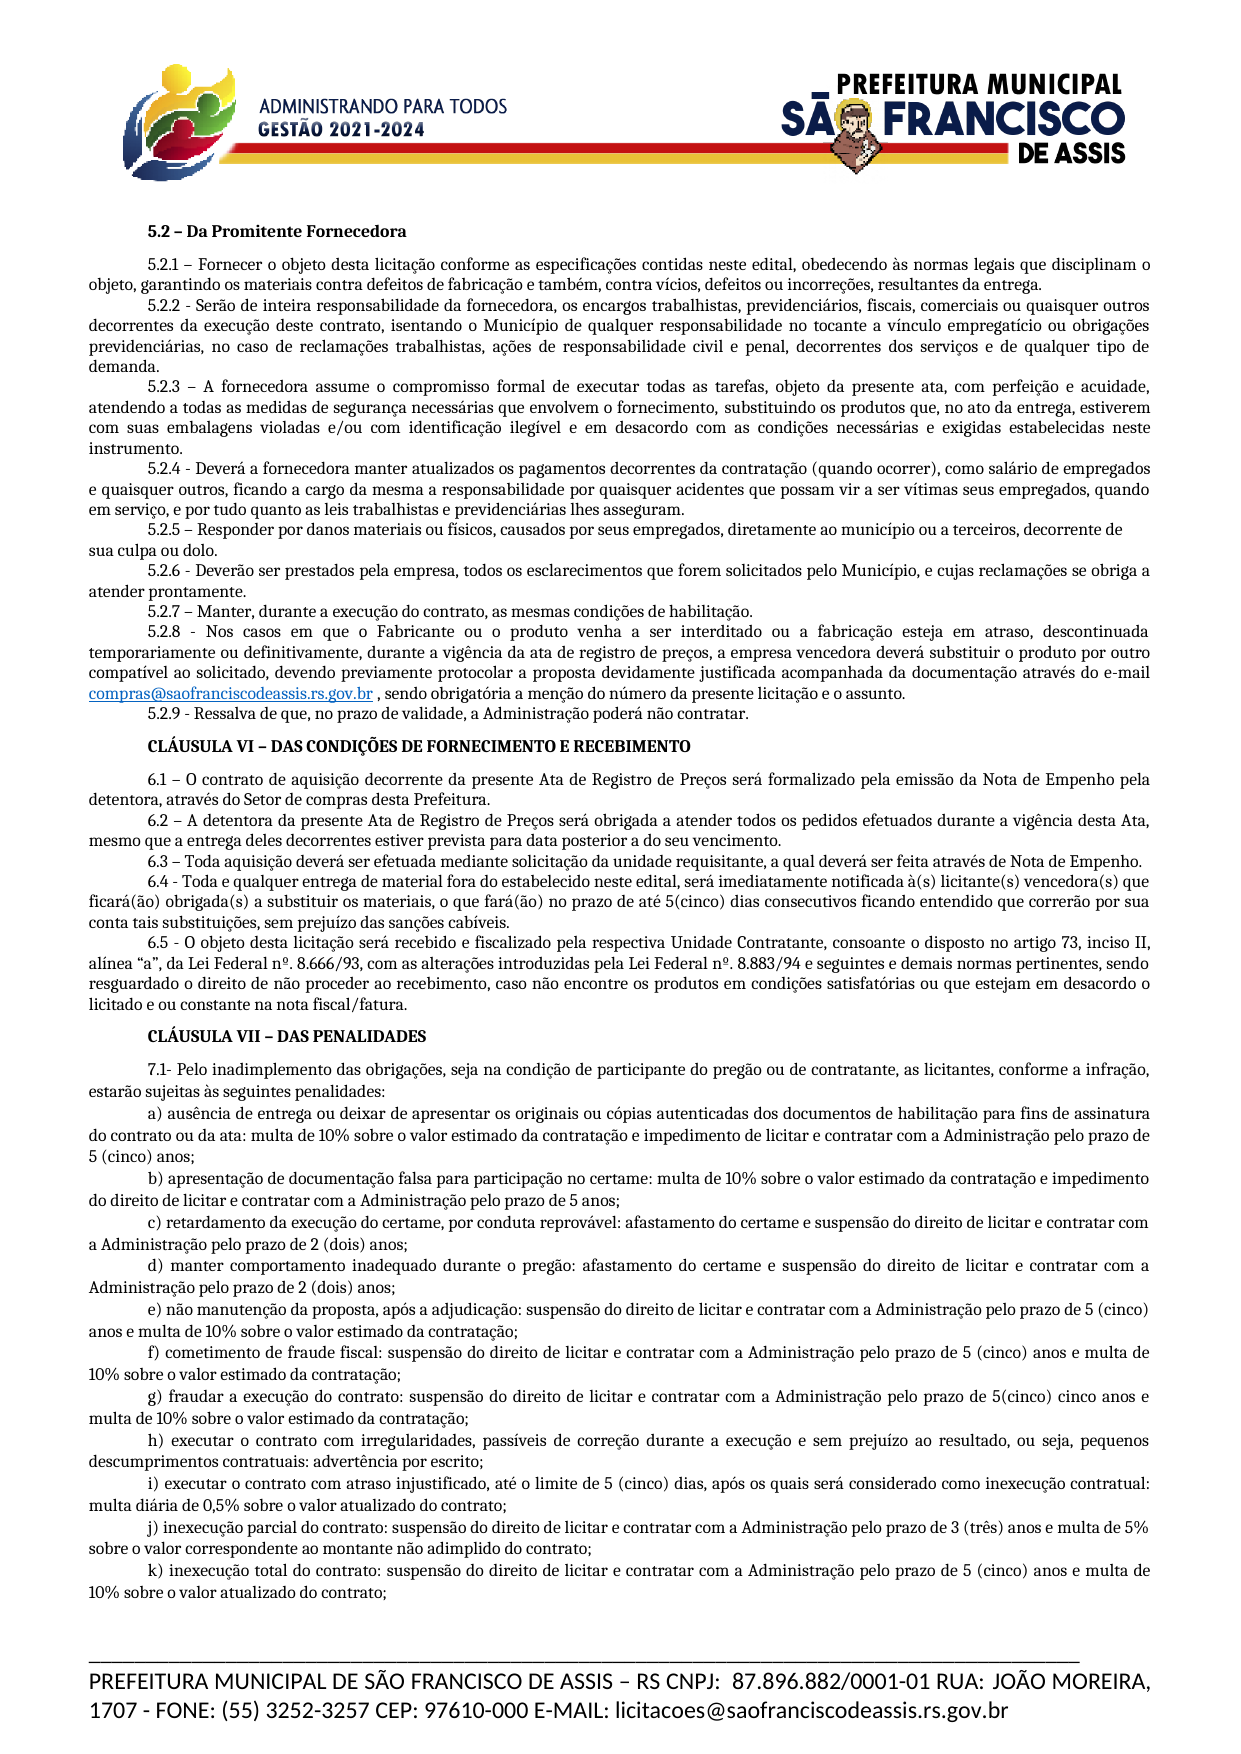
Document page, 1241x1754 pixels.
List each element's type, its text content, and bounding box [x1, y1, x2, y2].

text 5.2.4 - Deverá a fornecedora manter atualizados os pagamentos decorrentes da contratação (quando ocorrer), como salário de empregados e quaisquer outros, ficando a cargo da mesma a responsabilidade por quaisquer acidentes que possam vir a ser vítimas seus empregados, quando em serviço, e por tudo quanto as leis trabalhistas e previdenciárias lhes asseguram. [89, 459, 1152, 520]
text 6.1 – O contrato de aquisição decorrente da presente Ata de Registro de Preços será formalizado pela emissão da Nota de Empenho pela detentora, através do Setor de compras desta Prefeitura. [89, 769, 1152, 810]
text 5.2.7 – Manter, durante a execução do contrato, as mesmas condições de habilitação. [89, 602, 1152, 622]
text CLÁUSULA VI – DAS CONDIÇÕES DE FORNECIMENTO E RECEBIMENTO [89, 737, 1152, 757]
text f) cometimento de fraude fiscal: suspensão do direito de licitar e contratar com a Administração pelo prazo de 5 (cinco) anos e multa de 10% sobre o valor estimado da contratação; [89, 1343, 1152, 1385]
text 5.2.1 – Fornecer o objeto desta licitação conforme as especificações contidas neste edital, obedecendo às normas legais que disciplinam o objeto, garantindo os materiais contra defeitos de fabricação e também, contra vícios, defeitos ou incorreções, resultantes da entrega. [89, 254, 1152, 295]
text c) retardamento da execução do certame, por conduta reprovável: afastamento do certame e suspensão do direito de licitar e contratar com a Administração pelo prazo de 2 (dois) anos; [89, 1212, 1152, 1254]
text d) manter comportamento inadequado durante o pregão: afastamento do certame e suspensão do direito de licitar e contratar com a Administração pelo prazo de 2 (dois) anos; [89, 1256, 1152, 1298]
text 5.2.8 - Nos casos em que o Fabricante ou o produto venha a ser interditado ou a fabricação esteja em atraso, descontinuada temporariamente ou definitivamente, durante a vigência da ata de registro de preços, a empresa vencedora deverá substituir o produto por outro compatível ao solicitado, devendo previamente protocolar a proposta devidamente justificada acompanhada da documentação através do e-mail compras@saofranciscodeassis.rs.gov.br , sendo obrigatória a menção do número da presente licitação e o assunto. [89, 622, 1152, 704]
text 6.2 – A detentora da presente Ata de Registro de Preços será obrigada a atender todos os pedidos efetuados durante a vigência desta Ata, mesmo que a entrega deles decorrentes estiver prevista para data posterior a do seu vencimento. [89, 810, 1152, 851]
text 5.2.5 – Responder por danos materiais ou físicos, causados por seus empregados, diretamente ao município ou a terceiros, decorrente de sua culpa ou dolo. [89, 520, 1152, 561]
text g) fraudar a execução do contrato: suspensão do direito de licitar e contratar com a Administração pelo prazo de 5(cinco) cinco anos e multa de 10% sobre o valor estimado da contratação; [89, 1386, 1152, 1429]
text h) executar o contrato com irregularidades, passíveis de correção durante a execução e sem prejuízo ao resultado, ou seja, pequenos descumprimentos contratuais: advertência por escrito; [89, 1430, 1152, 1472]
text i) executar o contrato com atraso injustificado, até o limite de 5 (cinco) dias, após os quais será considerado como inexecução contratual: multa diária de 0,5% sobre o valor atualizado do contrato; [89, 1473, 1152, 1516]
text 5.2.6 - Deverão ser prestados pela empresa, todos os esclarecimentos que forem solicitados pelo Município, e cujas reclamações se obriga a atender prontamente. [89, 561, 1152, 602]
text e) não manutenção da proposta, após a adjudicação: suspensão do direito de licitar e contratar com a Administração pelo prazo de 5 (cinco) anos e multa de 10% sobre o valor estimado da contratação; [89, 1299, 1152, 1342]
text 5.2.9 - Ressalva de que, no prazo de validade, a Administração poderá não contratar. [89, 704, 1152, 724]
text k) inexecução total do contrato: suspensão do direito de licitar e contratar com a Administração pelo prazo de 5 (cinco) anos e multa de 10% sobre o valor atualizado do contrato; [89, 1561, 1152, 1603]
text 5.2.3 – A fornecedora assume o compromisso formal de executar todas as tarefas, objeto da presente ata, com perfeição e acuidade, atendendo a todas as medidas de segurança necessárias que envolvem o fornecimento, substituindo os produtos que, no ato da entrega, estiverem com suas embalagens violadas e/ou com identificação ilegível e em desacordo com as condições necessárias e exigidas estabelecidas neste instrumento. [89, 377, 1152, 459]
text b) apresentação de documentação falsa para participação no certame: multa de 10% sobre o valor estimado da contratação e impedimento do direito de licitar e contratar com a Administração pelo prazo de 5 anos; [89, 1169, 1152, 1211]
text 6.4 - Toda e qualquer entrega de material fora do estabelecido neste edital, será imediatamente notificada à(s) licitante(s) vencedora(s) que ficará(ão) obrigada(s) a substituir os materiais, o que fará(ão) no prazo de até 5(cinco) dias consecutivos ficando entendido que correrão por sua conta tais substituições, sem prejuízo das sanções cabíveis. [89, 872, 1152, 933]
text j) inexecução parcial do contrato: suspensão do direito de licitar e contratar com a Administração pelo prazo de 3 (três) anos e multa de 5% sobre o valor correspondente ao montante não adimplido do contrato; [89, 1517, 1152, 1559]
text 7.1- Pelo inadimplemento das obrigações, seja na condição de participante do pregão ou de contratante, as licitantes, conforme a infração, estarão sujeitas às seguintes penalidades: [89, 1060, 1152, 1102]
text 5.2.2 - Serão de inteira responsabilidade da fornecedora, os encargos trabalhistas, previdenciários, fiscais, comerciais ou quaisquer outros decorrentes da execução deste contrato, isentando o Município de qualquer responsabilidade no tocante a vínculo empregatício ou obrigações previdenciárias, no caso de reclamações trabalhistas, ações de responsabilidade civil e penal, decorrentes dos serviços e de qualquer tipo de demanda. [89, 295, 1152, 377]
text CLÁUSULA VII – DAS PENALIDADES [89, 1027, 1152, 1047]
text a) ausência de entrega ou deixar de apresentar os originais ou cópias autenticadas dos documentos de habilitação para fins de assinatura do contrato ou da ata: multa de 10% sobre o valor estimado da contratação e impedimento de licitar e contratar com a Administração pelo prazo de 5 (cinco) anos; [89, 1103, 1152, 1167]
text 5.2 – Da Promitente Fornecedora [89, 222, 1152, 242]
text 6.5 - O objeto desta licitação será recebido e fiscalizado pela respectiva Unidade Contratante, consoante o disposto no artigo 73, inciso II, alínea “a”, da Lei Federal nº. 8.666/93, com as alterações introduzidas pela Lei Federal nº. 8.883/94 e seguintes e demais normas pertinentes, sendo resguardado o direito de não proceder ao recebimento, caso não encontre os produtos em condições satisfatórias ou que estejam em desacordo o licitado e ou constante na nota fiscal/fatura. [89, 933, 1152, 1014]
text 6.3 – Toda aquisição deverá ser efetuada mediante solicitação da unidade requisitante, a qual deverá ser feita através de Nota de Empenho. [89, 851, 1152, 872]
